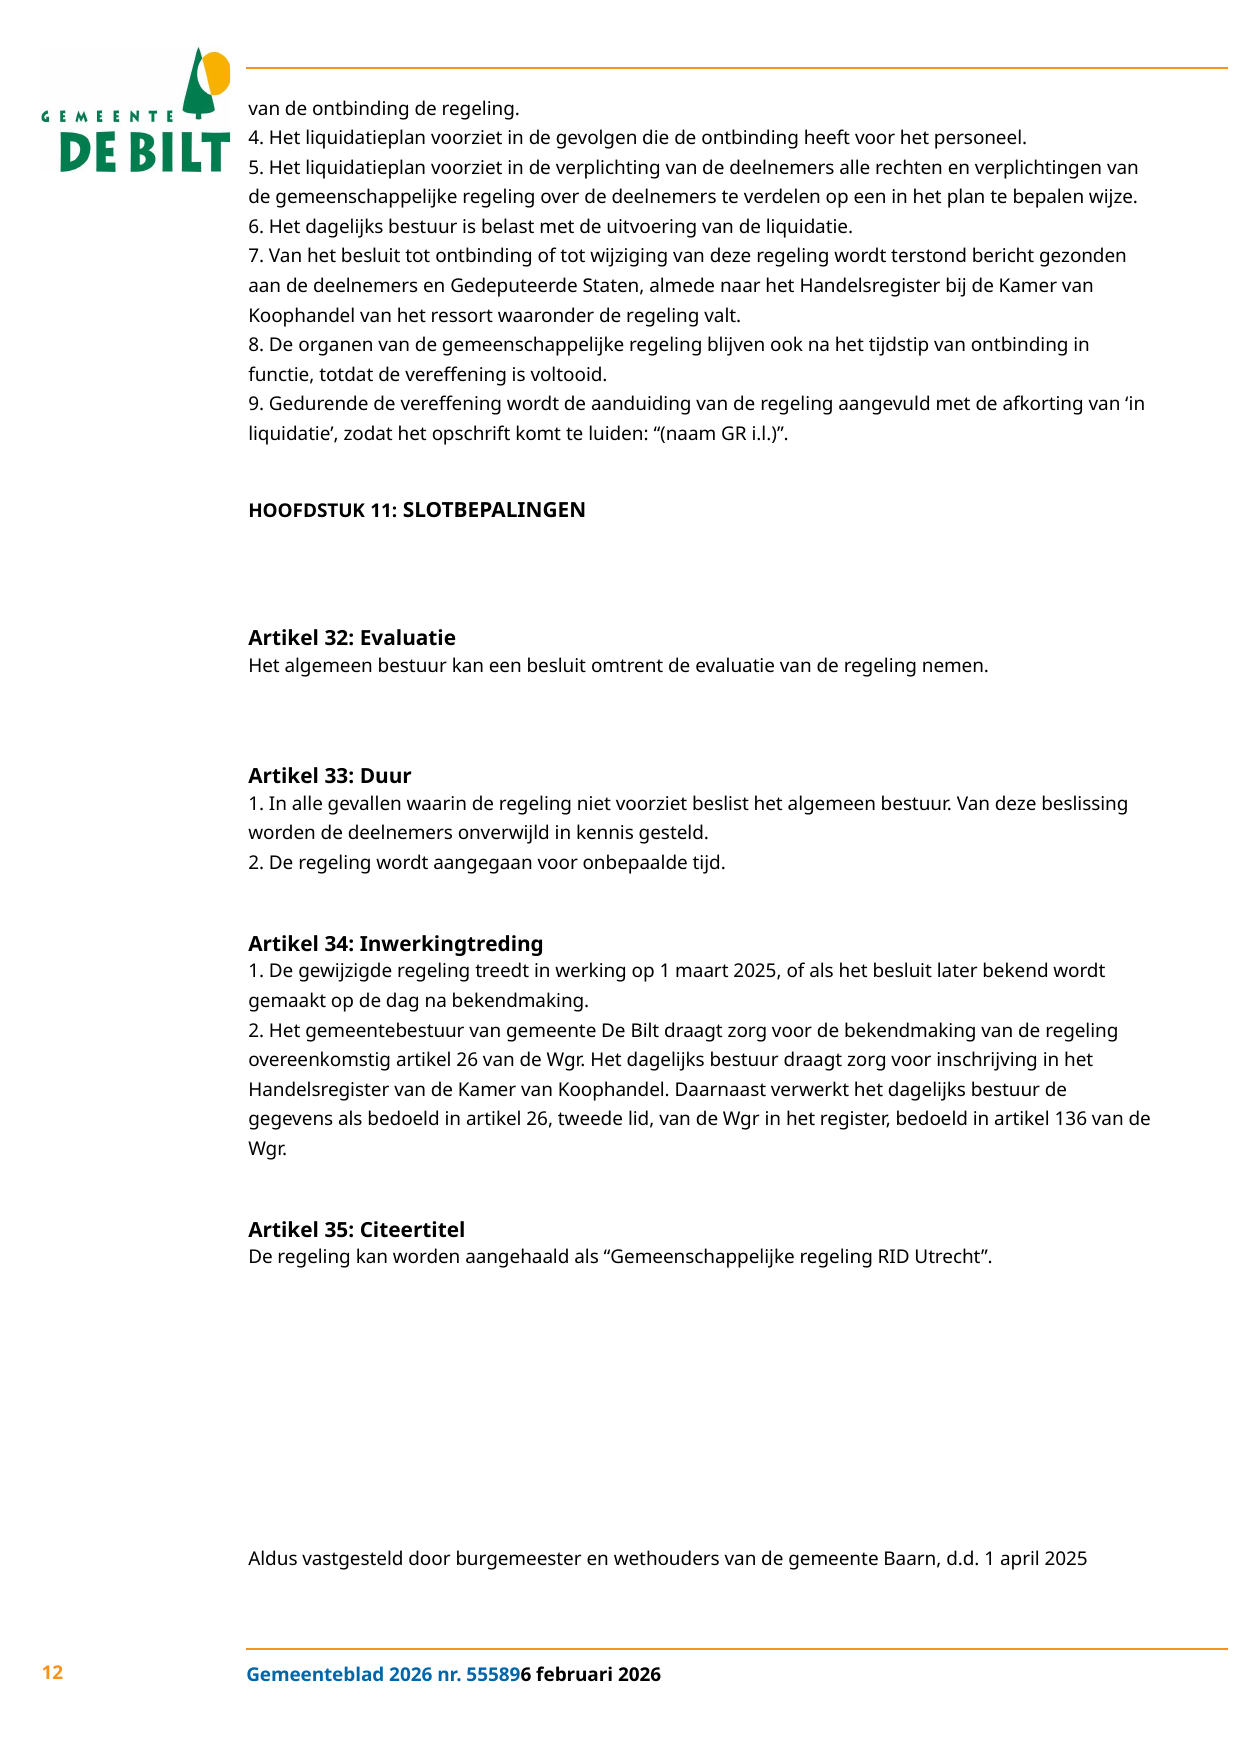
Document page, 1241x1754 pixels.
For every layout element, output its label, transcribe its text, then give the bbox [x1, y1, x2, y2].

text Aldus vastgesteld door burgemeester en wethouders van de gemeente Baarn, d.d. 1 april 2025 [248, 1546, 1152, 1571]
text HOOFDSTUK 11: SLOTBEPALINGEN [248, 495, 1152, 524]
text 5. Het liquidatieplan voorziet in de verplichting van de deelnemers alle rechten en verplichtingen van de gemeenschappelijke regeling over de deelnemers te verdelen op een in het plan te bepalen wijze. [248, 154, 1152, 209]
text 9. Gedurende de vereffening wordt de aanduiding van de regeling aangevuld met de afkorting van ‘in liquidatie’, zodat het opschrift komt te luiden: “(naam GR i.l.)”. [248, 391, 1152, 446]
text Artikel 34: Inwerkingtreding [248, 929, 1152, 958]
text van de ontbinding de regeling. [248, 95, 1152, 121]
text 7. Van het besluit tot ontbinding of tot wijziging van deze regeling wordt terstond bericht gezonden aan de deelnemers en Gedeputeerde Staten, almede naar het Handelsregister bij de Kamer van Koophandel van het ressort waaronder de regeling valt. [248, 243, 1152, 328]
picture [41, 47, 231, 172]
text 6. Het dagelijks bestuur is belast met de uitvoering van de liquidatie. [248, 213, 1152, 239]
text 1. In alle gevallen waarin de regeling niet voorziet beslist het algemeen bestuur. Van deze beslissing worden de deelnemers onverwijld in kennis gesteld. [248, 790, 1152, 845]
text Artikel 32: Evaluatie [248, 623, 1152, 652]
text 1. De gewijzigde regeling treedt in werking op 1 maart 2025, of als het besluit later bekend wordt gemaakt op de dag na bekendmaking. [248, 958, 1152, 1013]
text Artikel 33: Duur [248, 762, 1152, 790]
text Het algemeen bestuur kan een besluit omtrent de evaluatie van de regeling nemen. [248, 652, 1152, 678]
text 8. De organen van de gemeenschappelijke regeling blijven ook na het tijdstip van ontbinding in functie, totdat de vereffening is voltooid. [248, 331, 1152, 387]
text 2. Het gemeentebestuur van gemeente De Bilt draagt zorg voor de bekendmaking van de regeling overeenkomstig artikel 26 van de Wgr. Het dagelijks bestuur draagt zorg voor inschrijving in het Handelsregister van de Kamer van Koophandel. Daarnaast verwerkt het dagelijks bestuur de gegevens als bedoeld in artikel 26, tweede lid, van de Wgr in het register, bedoeld in artikel 136 van de Wgr. [248, 1017, 1152, 1161]
text De regeling kan worden aangehaald als “Gemeenschappelijke regeling RID Utrecht”. [248, 1243, 1152, 1269]
text 4. Het liquidatieplan voorziet in de gevolgen die de ontbinding heeft voor het personeel. [248, 124, 1152, 150]
text 2. De regeling wordt aangegaan voor onbepaalde tijd. [248, 849, 1152, 875]
text Artikel 35: Citeertitel [248, 1215, 1152, 1243]
